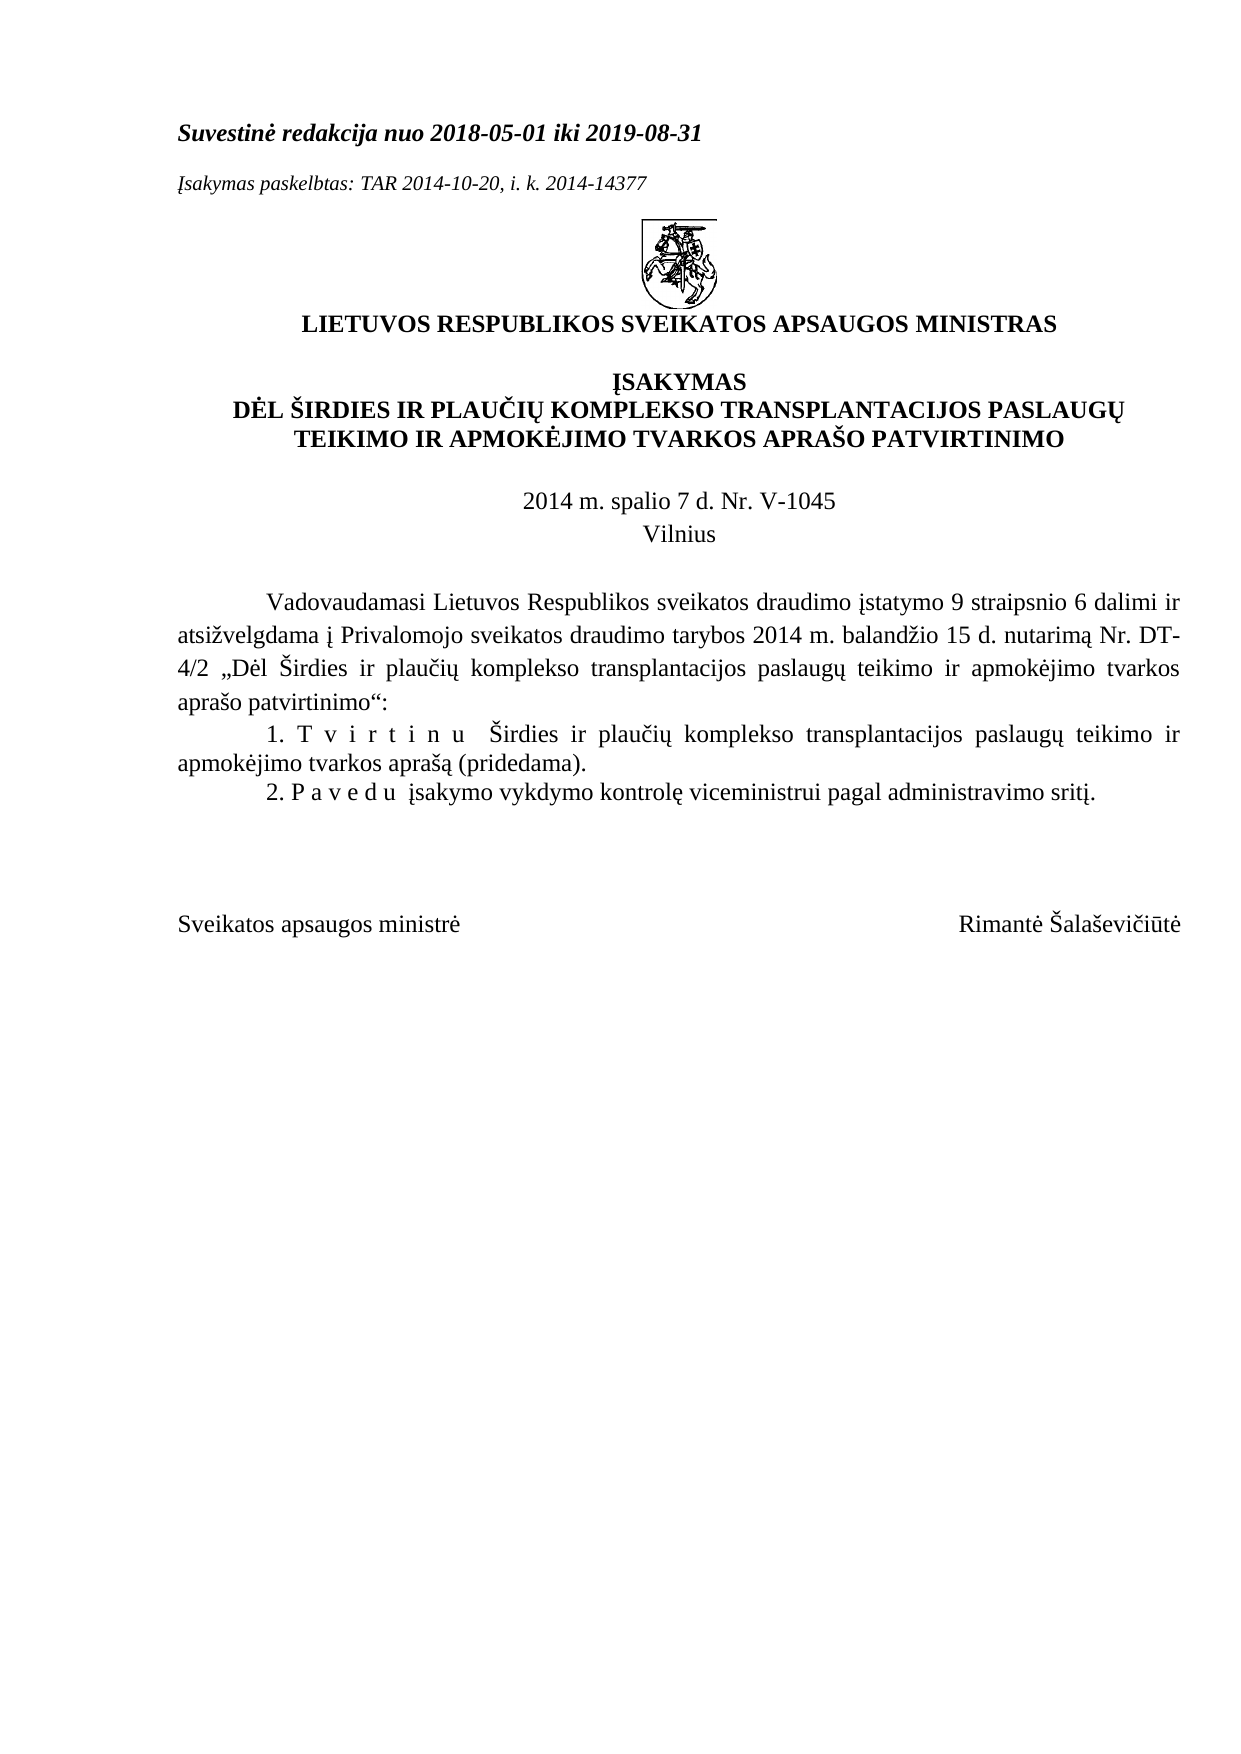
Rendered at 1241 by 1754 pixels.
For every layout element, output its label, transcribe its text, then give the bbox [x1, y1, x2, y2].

text DĖL ŠIRDIES IR PLAUČIŲ KOMPLEKSO TRANSPLANTACIJOS PASLAUGŲ TEIKIMO IR APMOKĖJIMO TVARKOS APRAŠO PATVIRTINIMO [177, 395, 1181, 453]
text Vadovaudamasi Lietuvos Respublikos sveikatos draudimo įstatymo 9 straipsnio 6 dalimi ir atsižvelgdama į Privalomojo sveikatos draudimo tarybos 2014 m. balandžio 15 d. nutarimą Nr. DT-4/2 „Dėl Širdies ir plaučių komplekso transplantacijos paslaugų teikimo ir apmokėjimo tvarkos aprašo patvirtinimo“: [177, 587, 1181, 715]
text LIETUVOS RESPUBLIKOS SVEIKATOS APSAUGOS ministras [177, 309, 1181, 338]
text Sveikatos apsaugos ministrė Rimantė Šalaševičiūtė [177, 909, 1181, 938]
text Suvestinė redakcija nuo 2018-05-01 iki 2019-08-31 [177, 118, 1181, 147]
text 1. T v i r t i n u Širdies ir plaučių komplekso transplantacijos paslaugų teikimo ir apmokėjimo tvarkos aprašą (pridedama). [177, 719, 1181, 777]
text 2014 m. spalio 7 d. Nr. V-1045 [177, 486, 1181, 514]
text 2. P a v e d u įsakymo vykdymo kontrolę viceministrui pagal administravimo sritį. [177, 777, 1181, 806]
text ĮSAKYMAS [177, 367, 1181, 395]
text Vilnius [177, 519, 1181, 548]
text Įsakymas paskelbtas: TAR 2014-10-20, i. k. 2014-14377 [177, 171, 1181, 195]
